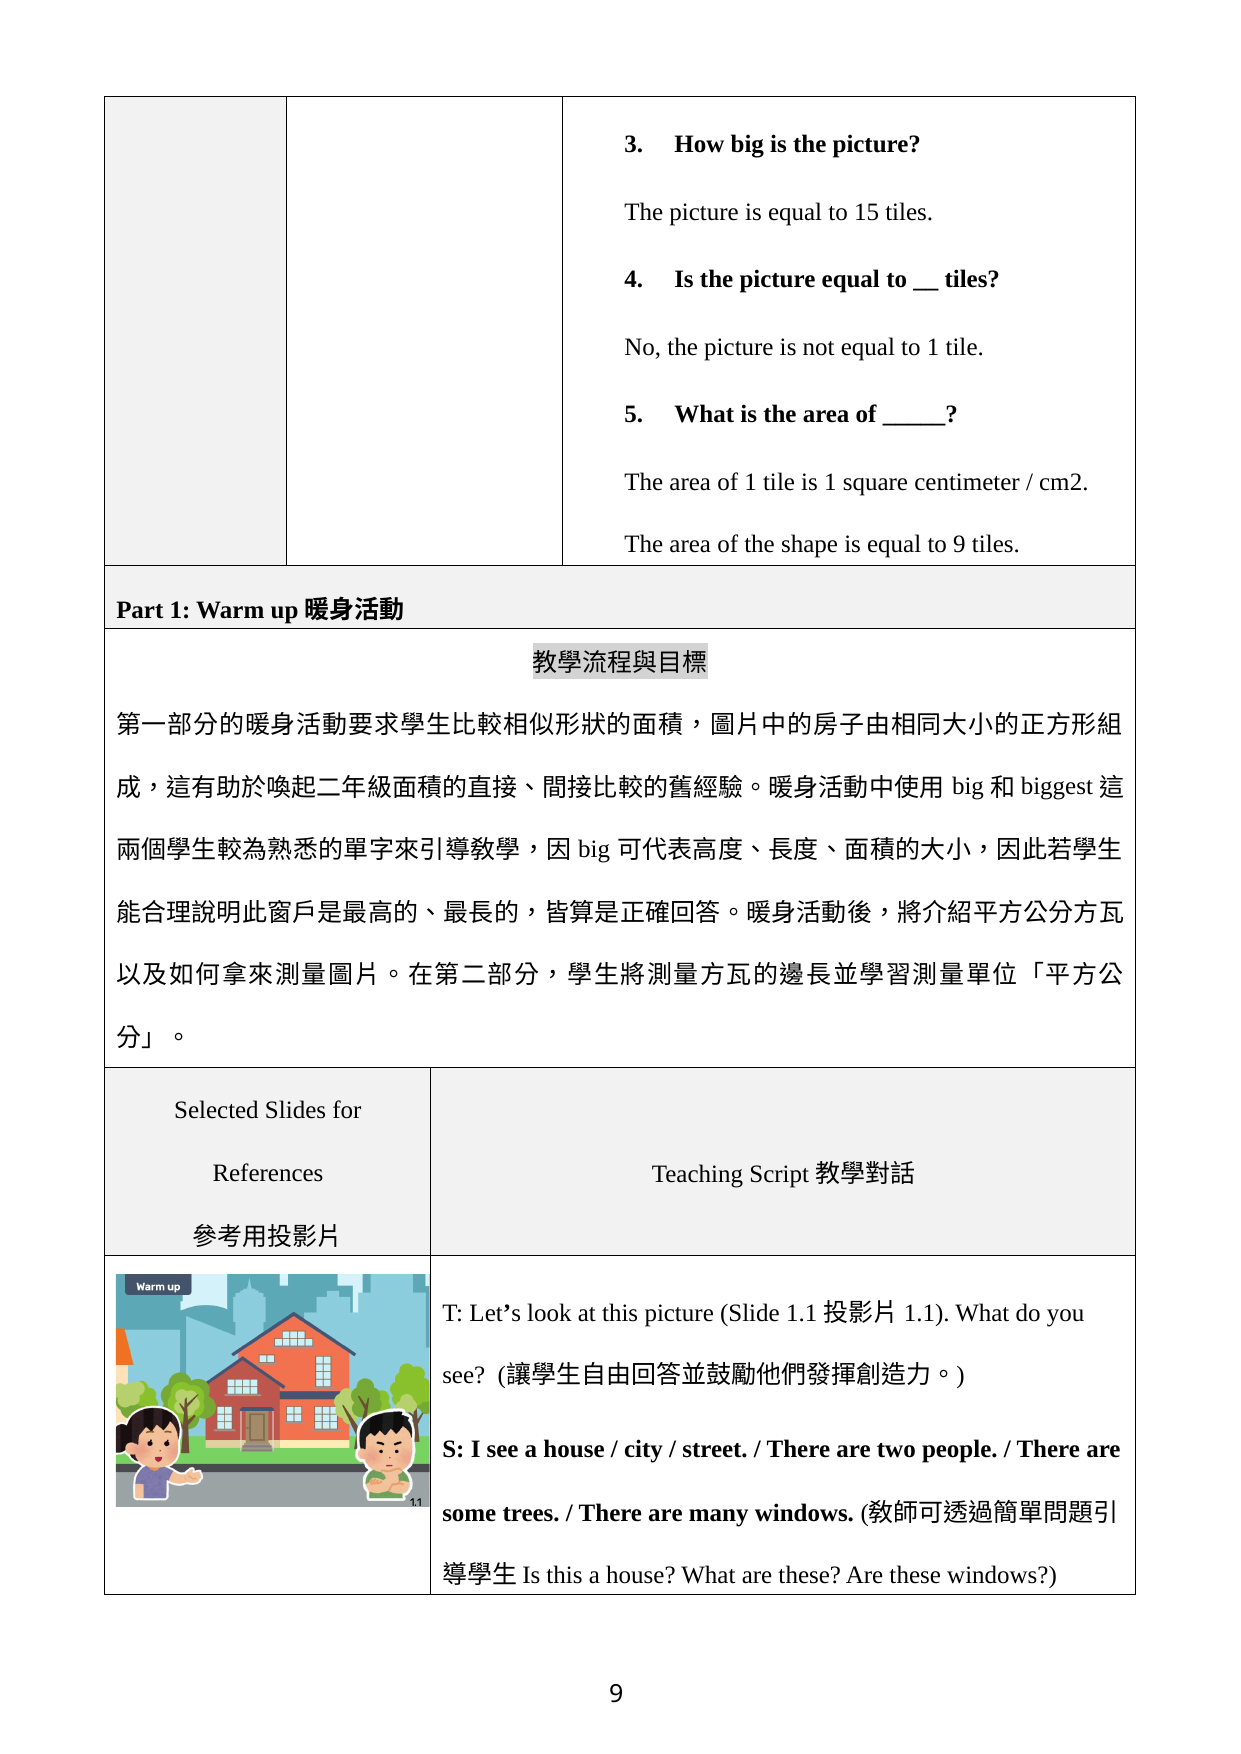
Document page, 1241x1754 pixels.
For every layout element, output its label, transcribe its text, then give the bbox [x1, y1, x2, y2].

table_cell Selected Slides for References 參考用投影片 [105, 1068, 430, 1255]
table_cell Part 1: Warm up 暖身活動 [105, 566, 1135, 628]
table_cell T: Let’s look at this picture (Slide 1.1 投影片1.1). What do you see? (讓學生自由回答並鼓勵他們發揮創造力。) S: I see a house / city / street. / There are two people. / There are some trees. / There are many windows. (敎師可透過簡單問題引導學生Is this a house? What are these? Are these windows?) [431, 1256, 1135, 1594]
table_cell [105, 1256, 430, 1594]
table_cell 教學流程與目標 第一部分的暖身活動要求學生比較相似形狀的面積，圖片中的房子由相同大小的正方形組成，這有助於喚起二年級面積的直接、間接比較的舊經驗。暖身活動中使用big 和biggest 這兩個學生較為熟悉的單字來引導敎學，因big 可代表高度、長度、面積的大小，因此若學生能合理說明此窗戶是最高的、最長的，皆算是正確回答。暖身活動後，將介紹平方公分方瓦以及如何拿來測量圖片。在第二部分，學生將測量方瓦的邊長並學習測量單位「平方公分」。 [105, 629, 1135, 1067]
table_cell [105, 97, 286, 565]
table_cell Teaching Script 教學對話 [431, 1068, 1135, 1255]
table_cell [287, 97, 562, 565]
table_cell _____ are tools. We can use _____ to measure _____. Tiles are tools. We can use tiles to measure area. Let’s use ____ to measure ______. Let’s use tiles to measure the area. How big is the picture? The picture is equal to 15 tiles. Is the picture equal to __ tiles? No, the picture is not equal to 1 tile. What is the area of _____? The area of 1 tile is 1 square centimeter / cm2. The area of the shape is equal to 9 tiles. [563, 97, 1135, 565]
